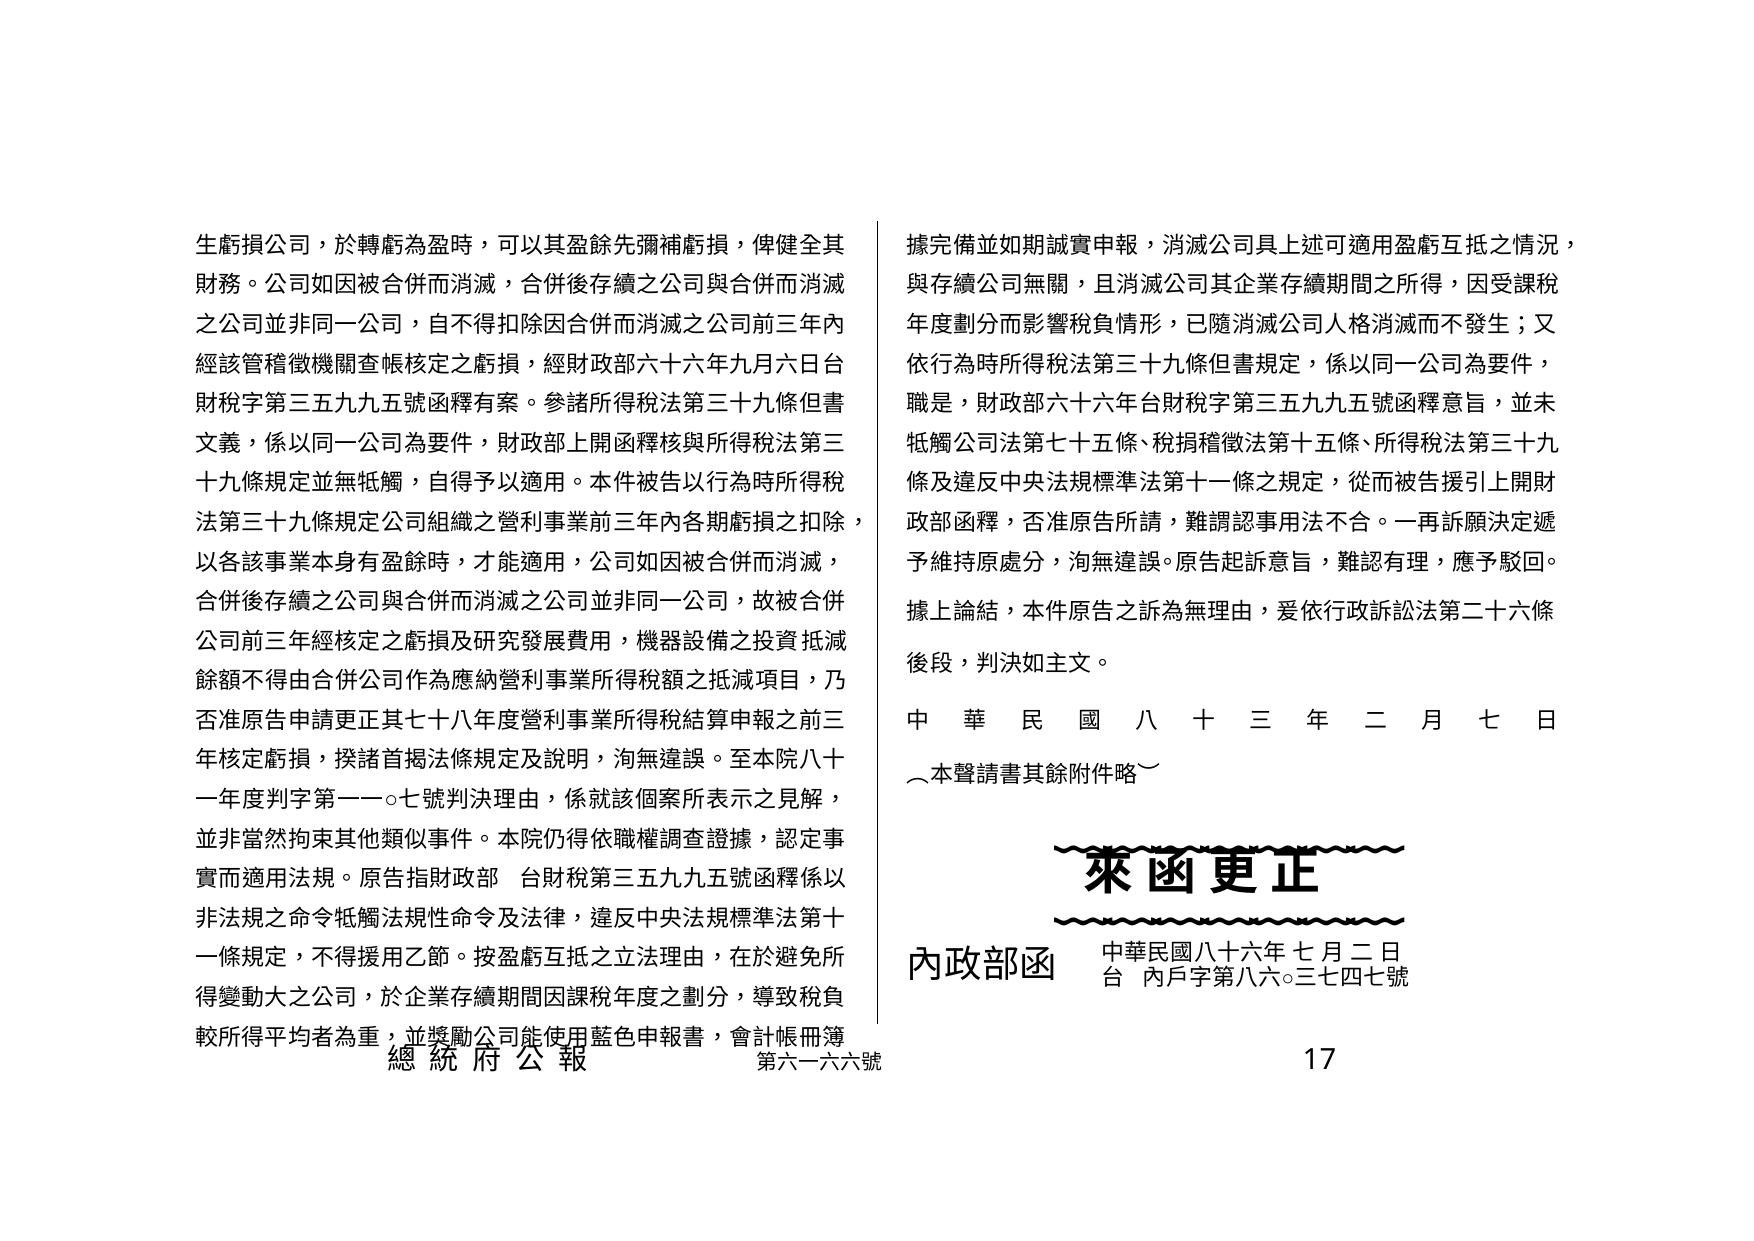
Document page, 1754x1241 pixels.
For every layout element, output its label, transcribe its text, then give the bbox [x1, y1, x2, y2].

text 中華民國八十三年二月七日 [907, 682, 1559, 740]
table_cell 台內戶字第八六○三七四七號 [1099, 965, 1567, 991]
table_cell ﹏﹏﹏﹏﹏﹏﹏ [1051, 901, 1564, 940]
table_cell 內政部函 [904, 940, 1098, 991]
table_cell 中華民國八十六年 七 月 二 日 [1099, 940, 1567, 965]
table_header ﹏﹏﹏﹏﹏﹏﹏ [1051, 818, 1564, 857]
table_cell [904, 901, 1051, 940]
table_cell [904, 857, 1051, 901]
table_cell 來函更正 [1051, 857, 1564, 901]
text 按﹁以往年度營業之虧損不得列入本年度計算。但公司組織之營利事業，會計帳冊簿據完備，使用本法第七十七條所稱藍色申報書並如期申報者，得將經該管稽徵機關查帳核定之前三年內各期虧損，自本年度純益額中扣除後再行核課﹂。為行為時所得稅法第三十九條所規定。本件原告以其於七十八年十一月二十七日吸收合併台雷公司業奉經濟部加工出口區管理處核准在案，台雷公司被合併消滅後，以原告之分公司型態於原址繼續經營，台雷公司被合併前即七十七及七十八年度經核定之虧損額計五一、一四二、三九五元，而公司法第七十五條規定，因合併而消滅之公司，其權利義務應由合併後存續或另立之公司承受。另稅捐稽徵法第十五條規定營利事業因合併而消滅時，其在合併前之應納稅捐，應由合併後存續或另立之營利事業負繳納義務。故因合併而消滅之台雷公司，其合併前依法應繳納稅捐之義務或依法得享受租稅優惠之權利，應由原告概括承受。且原告七十八年度及台雷公司七十七、七十八年度之營利事業所得稅結算申報均使用藍色申報書，經會計師查核簽證並已如期申報，是原告應得將台雷公司被合併前經核定之虧損額自七十八年度純益額中扣除，遂向被告申請更正該年度之投資抵減，及研究發展費用抵減稅額，經被告未准所請，原告不服，循序提起行政爭訟。經查依行為時所得稅法第三十九條規定意旨，公司組織之營利事業前三年內各期虧損之扣除，以各該公司本身有盈餘時，才能適用，旨在使三年經營發生虧損公司，於轉虧為盈時，可以其盈餘先彌補虧損，俾健全其財務。公司如因被合併而消滅，合併後存續之公司與合併而消滅之公司並非同一公司，自不得扣除因合併而消滅之公司前三年內經該管稽徵機關查帳核定之虧損，經財政部六十六年九月六日台財稅字第三五九九五號函釋有案。參諸所得稅法第三十九條但書文義，係以同一公司為要件，財政部上開函釋核與所得稅法第三十九條規定並無牴觸，自得予以適用。本件被告以行為時所得稅法第三十九條規定公司組織之營利事業前三年內各期虧損之扣除，以各該事業本身有盈餘時，才能適用，公司如因被合併而消滅，合併後存續之公司與合併而消滅之公司並非同一公司，故被合併公司前三年經核定之虧損及研究發展費用，機器設備之投資抵減餘額不得由合併公司作為應納營利事業所得稅額之抵減項目，乃否准原告申請更正其七十八年度營利事業所得稅結算申報之前三年核定虧損，揆諸首揭法條規定及說明，洵無違誤。至本院八十一年度判字第一一○七號判決理由，係就該個案所表示之見解，並非當然拘束其他類似事件。本院仍得依職權調查證據，認定事實而適用法規。原告指財政部台財稅第三五九九五號函釋係以非法規之命令牴觸法規性命令及法律，違反中央法規標準法第十一條規定，不得援用乙節。按盈虧互抵之立法理由，在於避免所得變動大之公司，於企業存續期間因課稅年度之劃分，導致稅負較所得平均者為重，並獎勵公司能使用藍色申報書，會計帳冊簿據完備並如期誠實申報，消滅公司具上述可適用盈虧互抵之情況，與存續公司無關，且消滅公司其企業存續期間之所得，因受課稅年度劃分而影響稅負情形，已隨消滅公司人格消滅而不發生；又依行為時所得稅法第三十九條但書規定，係以同一公司為要件，職是，財政部六十六年台財稅字第三五九九五號函釋意旨，並未牴觸公司法第七十五條、稅捐稽徵法第十五條、所得稅法第三十九條及違反中央法規標準法第十一條之規定，從而被告援引上開財政部函釋，否准原告所請，難謂認事用法不合。一再訴願決定遞予維持原處分，洵無違誤。原告起訴意旨，難認有理，應予駁回。 [195, 222, 847, 1023]
table_header [904, 818, 1051, 857]
text 據上論結，本件原告之訴為無理由，爰依行政訴訟法第二十六條後段，判決如主文。 [907, 578, 1559, 682]
text ︵本聲請書其餘附件略︶ [907, 740, 1559, 792]
text 按﹁以往年度營業之虧損不得列入本年度計算。但公司組織之營利事業，會計帳冊簿據完備，使用本法第七十七條所稱藍色申報書並如期申報者，得將經該管稽徵機關查帳核定之前三年內各期虧損，自本年度純益額中扣除後再行核課﹂。為行為時所得稅法第三十九條所規定。本件原告以其於七十八年十一月二十七日吸收合併台雷公司業奉經濟部加工出口區管理處核准在案，台雷公司被合併消滅後，以原告之分公司型態於原址繼續經營，台雷公司被合併前即七十七及七十八年度經核定之虧損額計五一、一四二、三九五元，而公司法第七十五條規定，因合併而消滅之公司，其權利義務應由合併後存續或另立之公司承受。另稅捐稽徵法第十五條規定營利事業因合併而消滅時，其在合併前之應納稅捐，應由合併後存續或另立之營利事業負繳納義務。故因合併而消滅之台雷公司，其合併前依法應繳納稅捐之義務或依法得享受租稅優惠之權利，應由原告概括承受。且原告七十八年度及台雷公司七十七、七十八年度之營利事業所得稅結算申報均使用藍色申報書，經會計師查核簽證並已如期申報，是原告應得將台雷公司被合併前經核定之虧損額自七十八年度純益額中扣除，遂向被告申請更正該年度之投資抵減，及研究發展費用抵減稅額，經被告未准所請，原告不服，循序提起行政爭訟。經查依行為時所得稅法第三十九條規定意旨，公司組織之營利事業前三年內各期虧損之扣除，以各該公司本身有盈餘時，才能適用，旨在使三年經營發生虧損公司，於轉虧為盈時，可以其盈餘先彌補虧損，俾健全其財務。公司如因被合併而消滅，合併後存續之公司與合併而消滅之公司並非同一公司，自不得扣除因合併而消滅之公司前三年內經該管稽徵機關查帳核定之虧損，經財政部六十六年九月六日台財稅字第三五九九五號函釋有案。參諸所得稅法第三十九條但書文義，係以同一公司為要件，財政部上開函釋核與所得稅法第三十九條規定並無牴觸，自得予以適用。本件被告以行為時所得稅法第三十九條規定公司組織之營利事業前三年內各期虧損之扣除，以各該事業本身有盈餘時，才能適用，公司如因被合併而消滅，合併後存續之公司與合併而消滅之公司並非同一公司，故被合併公司前三年經核定之虧損及研究發展費用，機器設備之投資抵減餘額不得由合併公司作為應納營利事業所得稅額之抵減項目，乃否准原告申請更正其七十八年度營利事業所得稅結算申報之前三年核定虧損，揆諸首揭法條規定及說明，洵無違誤。至本院八十一年度判字第一一○七號判決理由，係就該個案所表示之見解，並非當然拘束其他類似事件。本院仍得依職權調查證據，認定事實而適用法規。原告指財政部台財稅第三五九九五號函釋係以非法規之命令牴觸法規性命令及法律，違反中央法規標準法第十一條規定，不得援用乙節。按盈虧互抵之立法理由，在於避免所得變動大之公司，於企業存續期間因課稅年度之劃分，導致稅負較所得平均者為重，並獎勵公司能使用藍色申報書，會計帳冊簿據完備並如期誠實申報，消滅公司具上述可適用盈虧互抵之情況，與存續公司無關，且消滅公司其企業存續期間之所得，因受課稅年度劃分而影響稅負情形，已隨消滅公司人格消滅而不發生；又依行為時所得稅法第三十九條但書規定，係以同一公司為要件，職是，財政部六十六年台財稅字第三五九九五號函釋意旨，並未牴觸公司法第七十五條、稅捐稽徵法第十五條、所得稅法第三十九條及違反中央法規標準法第十一條之規定，從而被告援引上開財政部函釋，否准原告所請，難謂認事用法不合。一再訴願決定遞予維持原處分，洵無違誤。原告起訴意旨，難認有理，應予駁回。 [907, 222, 1559, 578]
